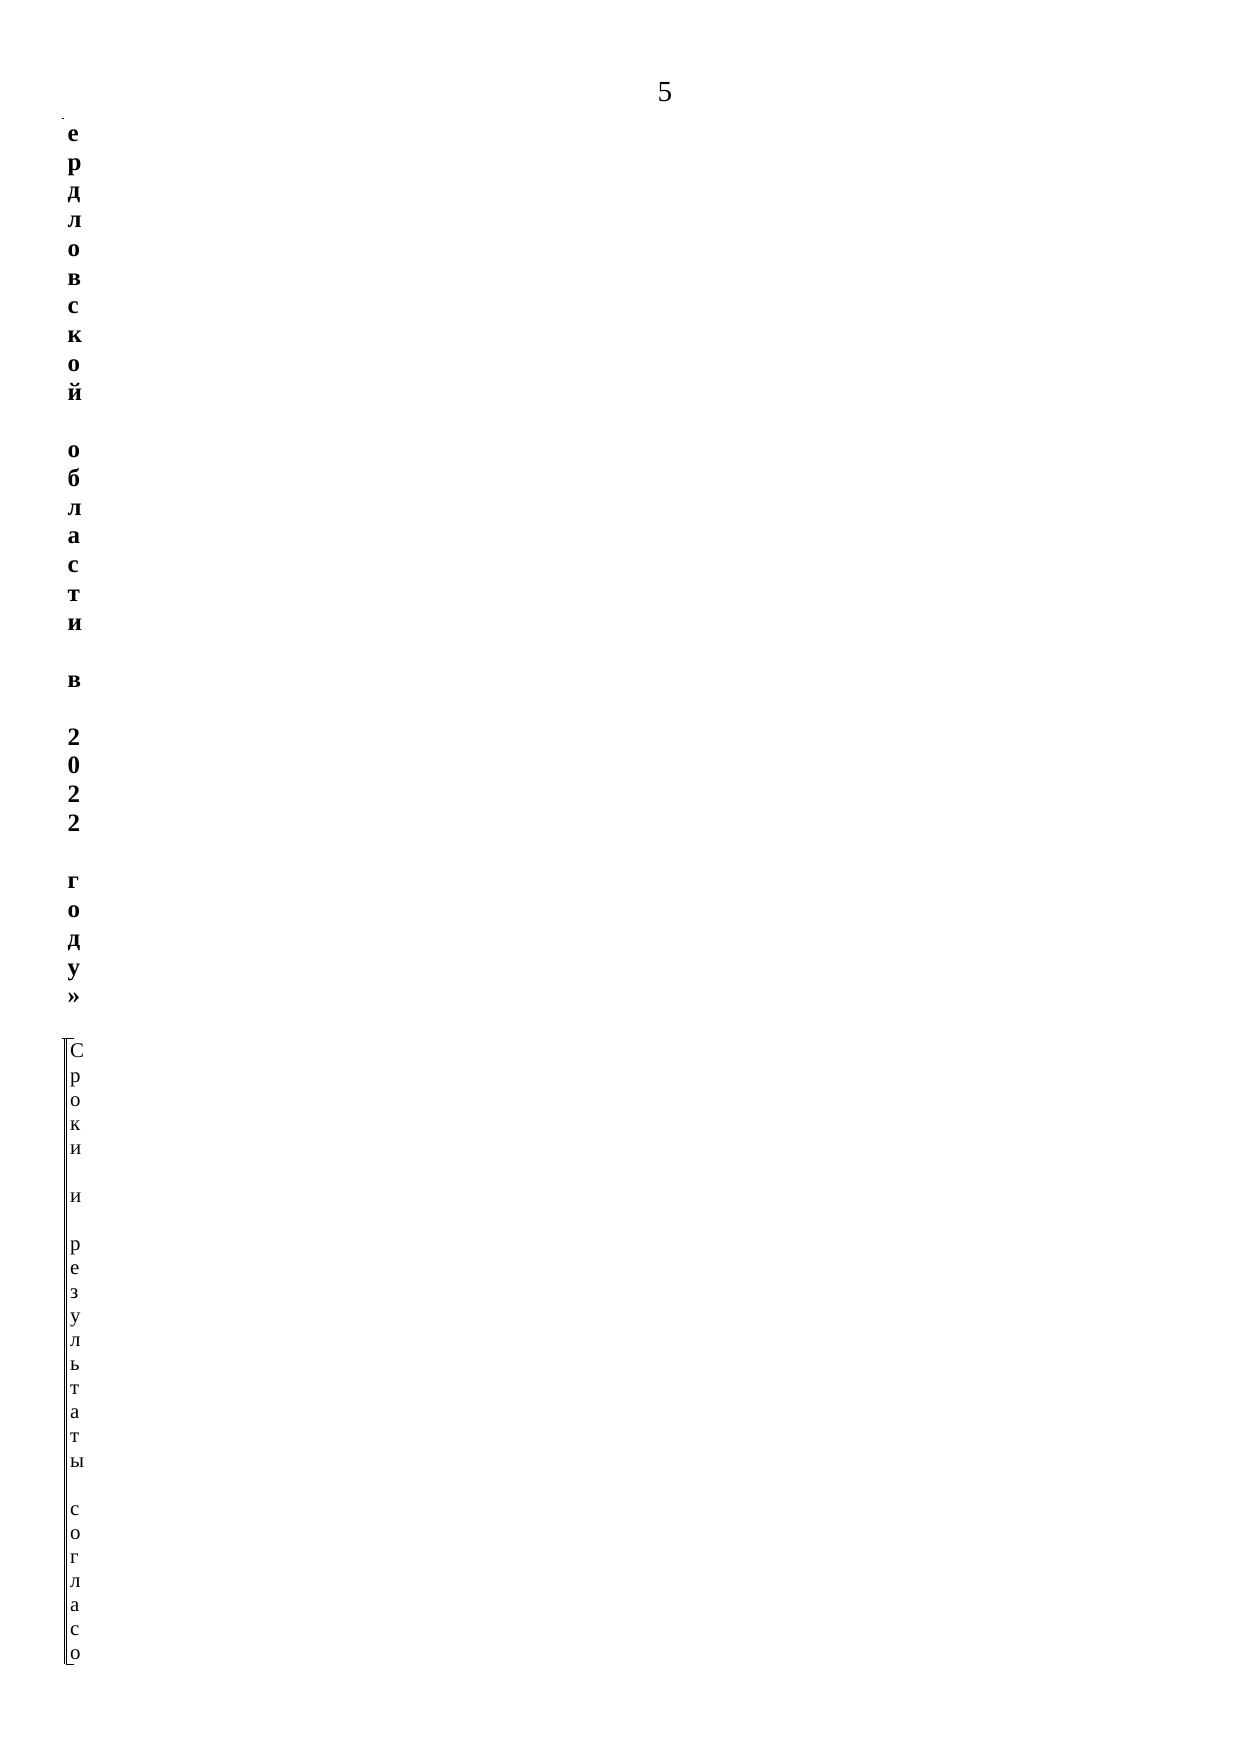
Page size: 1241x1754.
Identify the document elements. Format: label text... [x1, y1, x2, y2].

table_header «Об индексации заработной платы работников государственных бюджетных, автономных и казенных учреждений Свердловской области в 2022 году» [64, 118, 74, 1037]
table_cell Сроки и результаты согласования [67, 1039, 74, 1664]
